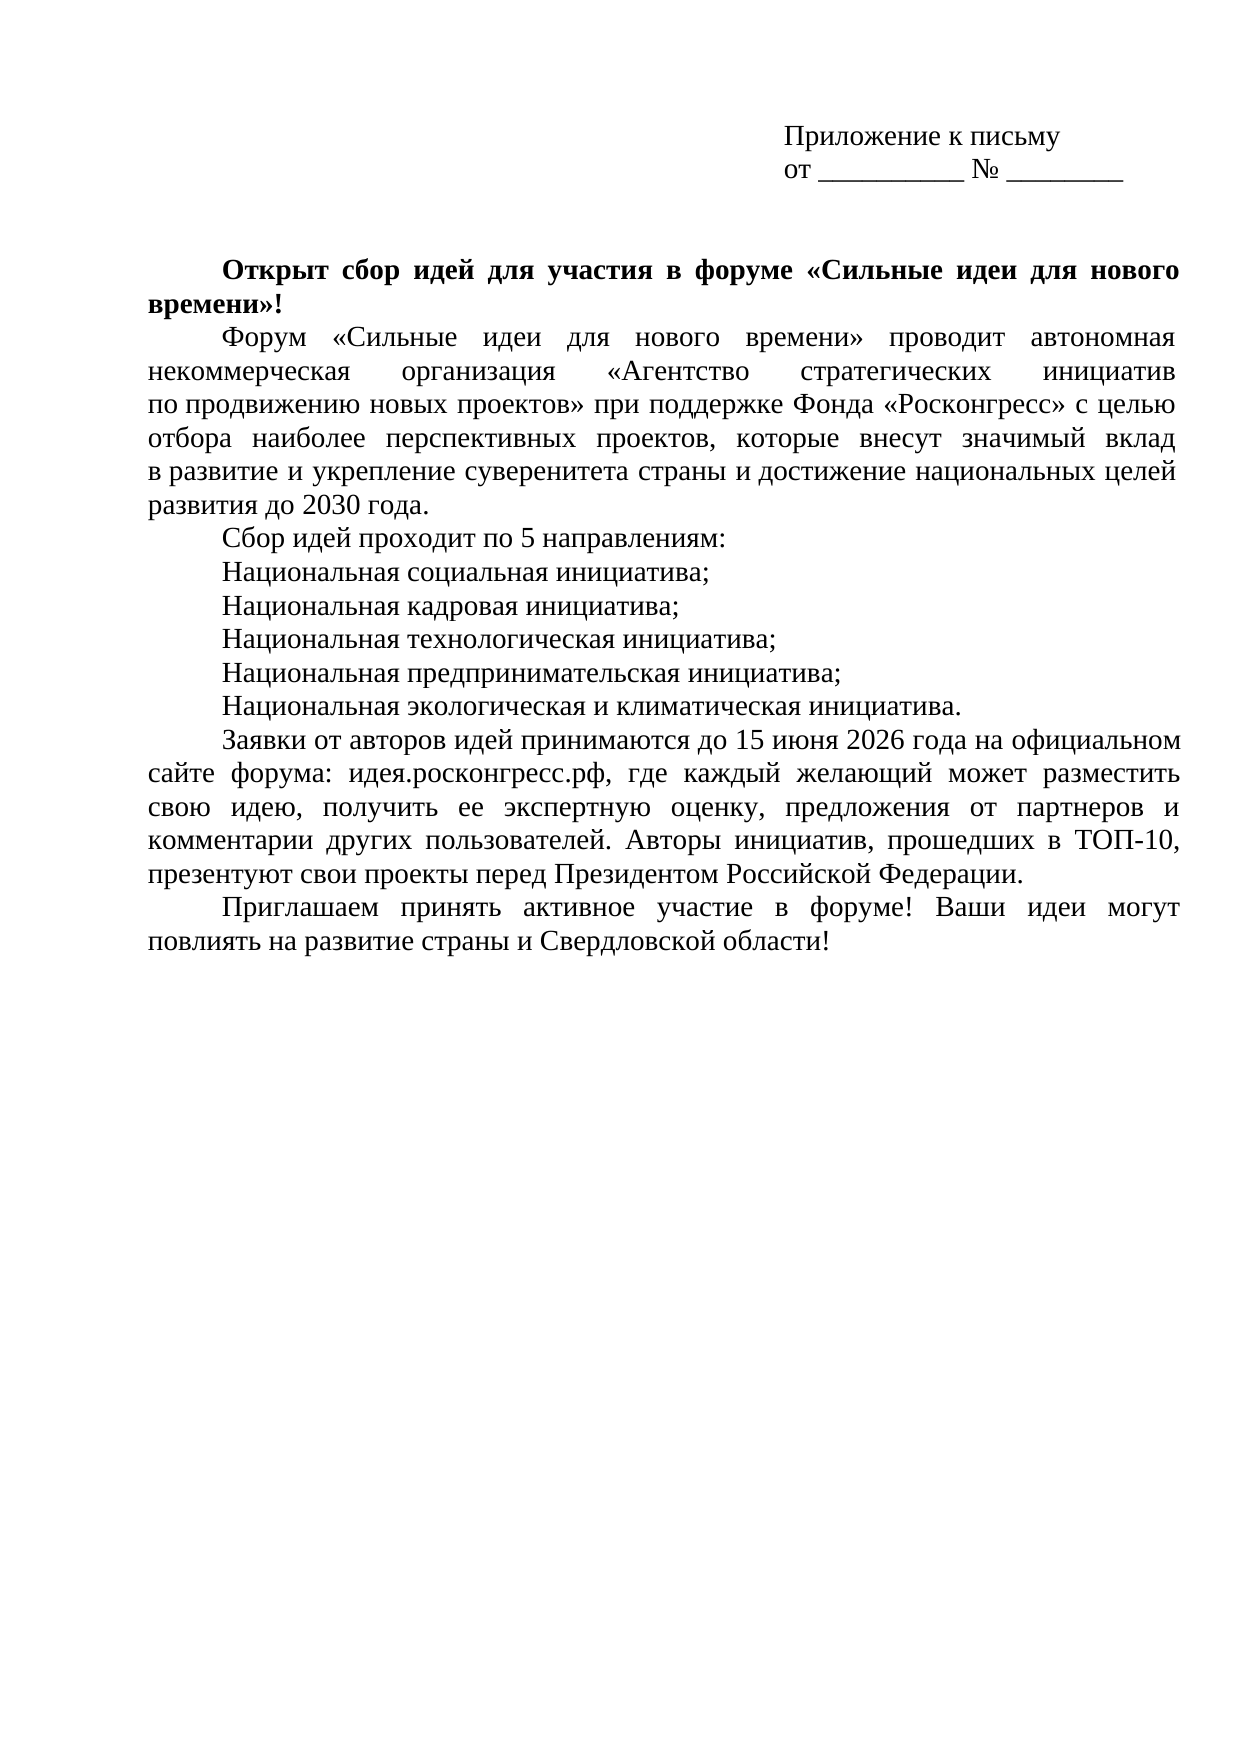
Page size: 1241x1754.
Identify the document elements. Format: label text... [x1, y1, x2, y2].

text Национальная технологическая инициатива; [148, 621, 1181, 655]
text Сбор идей проходит по 5 направлениям: [148, 521, 1181, 554]
text Открыт сбор идей для участия в форуме «Сильные идеи для нового времени»! [148, 252, 1181, 319]
text Заявки от авторов идей принимаются до 15 июня 2026 года на официальном сайте форума: идея.росконгресс.рф, где каждый желающий может разместить свою идею, получить ее экспертную оценку, предложения от партнеров и комментарии других пользователей. Авторы инициатив, прошедших в ТОП-10, презентуют свои проекты перед Президентом Российской Федерации. [148, 722, 1181, 889]
text Национальная кадровая инициатива; [148, 588, 1181, 621]
table_cell [148, 152, 698, 185]
text Национальная экологическая и климатическая инициатива. [148, 688, 1181, 722]
table_header Приложение к письму [699, 118, 1141, 152]
table_cell от __________ № ________ [699, 152, 1141, 185]
text Национальная предпринимательская инициатива; [148, 655, 1181, 688]
text Приглашаем принять активное участие в форуме! Ваши идеи могут повлиять на развитие страны и Свердловской области! [148, 889, 1181, 957]
table_header [148, 118, 698, 152]
text Национальная социальная инициатива; [148, 554, 1181, 588]
text Форум «Сильные идеи для нового времени» проводит автономная некоммерческая организация «Агентство стратегических инициатив по продвижению новых проектов» при поддержке Фонда «Росконгресс» с целью отбора наиболее перспективных проектов, которые внесут значимый вклад в развитие и укрепление суверенитета страны и достижение национальных целей развития до 2030 года. [148, 319, 1176, 521]
